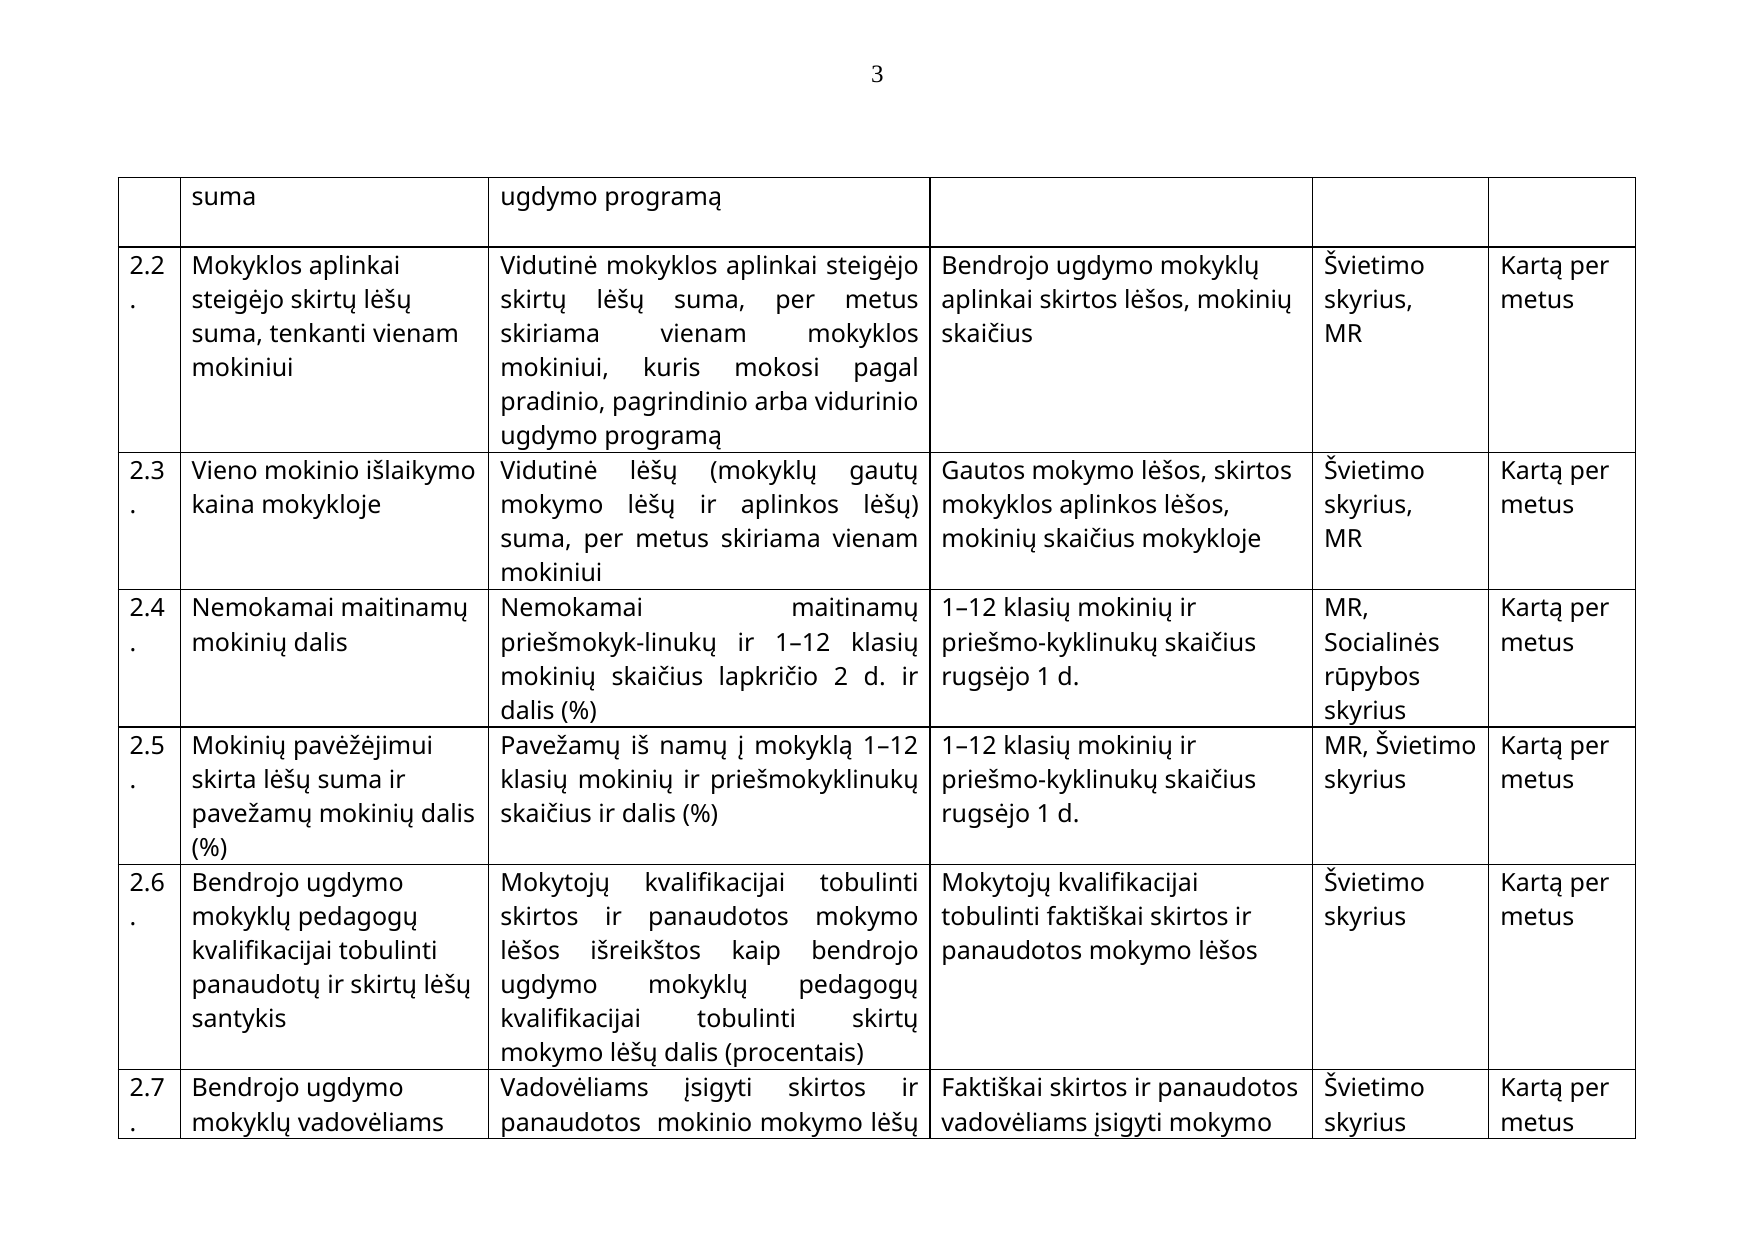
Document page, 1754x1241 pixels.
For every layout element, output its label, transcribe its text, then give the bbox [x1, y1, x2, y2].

table_cell Kartą per metus [1489, 728, 1635, 864]
table_cell [119, 178, 180, 246]
table_cell Kartą per metus [1489, 453, 1635, 589]
table_cell Vadovėliams įsigyti skirtos ir panaudotos mokinio mokymo lėšų [489, 1070, 929, 1138]
table_cell suma [181, 178, 488, 246]
table_cell 1–12 klasių mokinių ir priešmo-kyklinukų skaičius rugsėjo 1 d. [931, 728, 1312, 864]
table_cell Švietimo skyrius [1313, 1070, 1488, 1138]
table_cell 1–12 klasių mokinių ir priešmo-kyklinukų skaičius rugsėjo 1 d. [931, 590, 1312, 726]
table_cell ugdymo programą [489, 178, 929, 246]
table_cell Nemokamai maitinamų priešmokyk-linukų ir 1–12 klasių mokinių skaičius lapkričio 2 d. ir dalis (%) [489, 590, 929, 726]
table_cell 2.7. [119, 1070, 180, 1138]
table_cell Vidutinė mokyklos aplinkai steigėjo skirtų lėšų suma, per metus skiriama vienam mokyklos mokiniui, kuris mokosi pagal pradinio, pagrindinio arba vidurinio ugdymo programą [489, 248, 929, 452]
table_cell Bendrojo ugdymo mokyklų pedagogų kvalifikacijai tobulinti panaudotų ir skirtų lėšų santykis [181, 865, 488, 1069]
table_cell Pavežamų iš namų į mokyklą 1–12 klasių mokinių ir priešmokyklinukų skaičius ir dalis (%) [489, 728, 929, 864]
table_cell Kartą per metus [1489, 865, 1635, 1069]
table_cell Bendrojo ugdymo mokyklų aplinkai skirtos lėšos, mokinių skaičius [931, 248, 1312, 452]
table_cell Švietimo skyrius [1313, 865, 1488, 1069]
table_cell 2.5. [119, 728, 180, 864]
table_cell Vieno mokinio išlaikymo kaina mokykloje [181, 453, 488, 589]
table_cell 2.3. [119, 453, 180, 589]
table_cell [1489, 178, 1635, 246]
table_cell Gautos mokymo lėšos, skirtos mokyklos aplinkos lėšos, mokinių skaičius mokykloje [931, 453, 1312, 589]
table_cell Kartą per metus [1489, 590, 1635, 726]
table_cell Kartą per metus [1489, 1070, 1635, 1138]
table_cell Nemokamai maitinamų mokinių dalis [181, 590, 488, 726]
table_cell Mokinių pavėžėjimui skirta lėšų suma ir pavežamų mokinių dalis (%) [181, 728, 488, 864]
table_cell Mokyklos aplinkai steigėjo skirtų lėšų suma, tenkanti vienam mokiniui [181, 248, 488, 452]
table_cell 2.4. [119, 590, 180, 726]
table_cell 2.2. [119, 248, 180, 452]
table_cell Vidutinė lėšų (mokyklų gautų mokymo lėšų ir aplinkos lėšų) suma, per metus skiriama vienam mokiniui [489, 453, 929, 589]
table_cell [1313, 178, 1488, 246]
table_cell Švietimo skyrius, MR [1313, 248, 1488, 452]
table_cell Faktiškai skirtos ir panaudotos vadovėliams įsigyti mokymo [931, 1070, 1312, 1138]
table_cell Bendrojo ugdymo mokyklų vadovėliams [181, 1070, 488, 1138]
table_cell MR, Švietimo skyrius [1313, 728, 1488, 864]
table_cell Švietimo skyrius, MR [1313, 453, 1488, 589]
table_cell Mokytojų kvalifikacijai tobulinti skirtos ir panaudotos mokymo lėšos išreikštos kaip bendrojo ugdymo mokyklų pedagogų kvalifikacijai tobulinti skirtų mokymo lėšų dalis (procentais) [489, 865, 929, 1069]
table_cell Kartą per metus [1489, 248, 1635, 452]
table_cell 2.6. [119, 865, 180, 1069]
table_cell Mokytojų kvalifikacijai tobulinti faktiškai skirtos ir panaudotos mokymo lėšos [931, 865, 1312, 1069]
table_cell MR, Socialinės rūpybos skyrius [1313, 590, 1488, 726]
table_cell [931, 178, 1312, 246]
